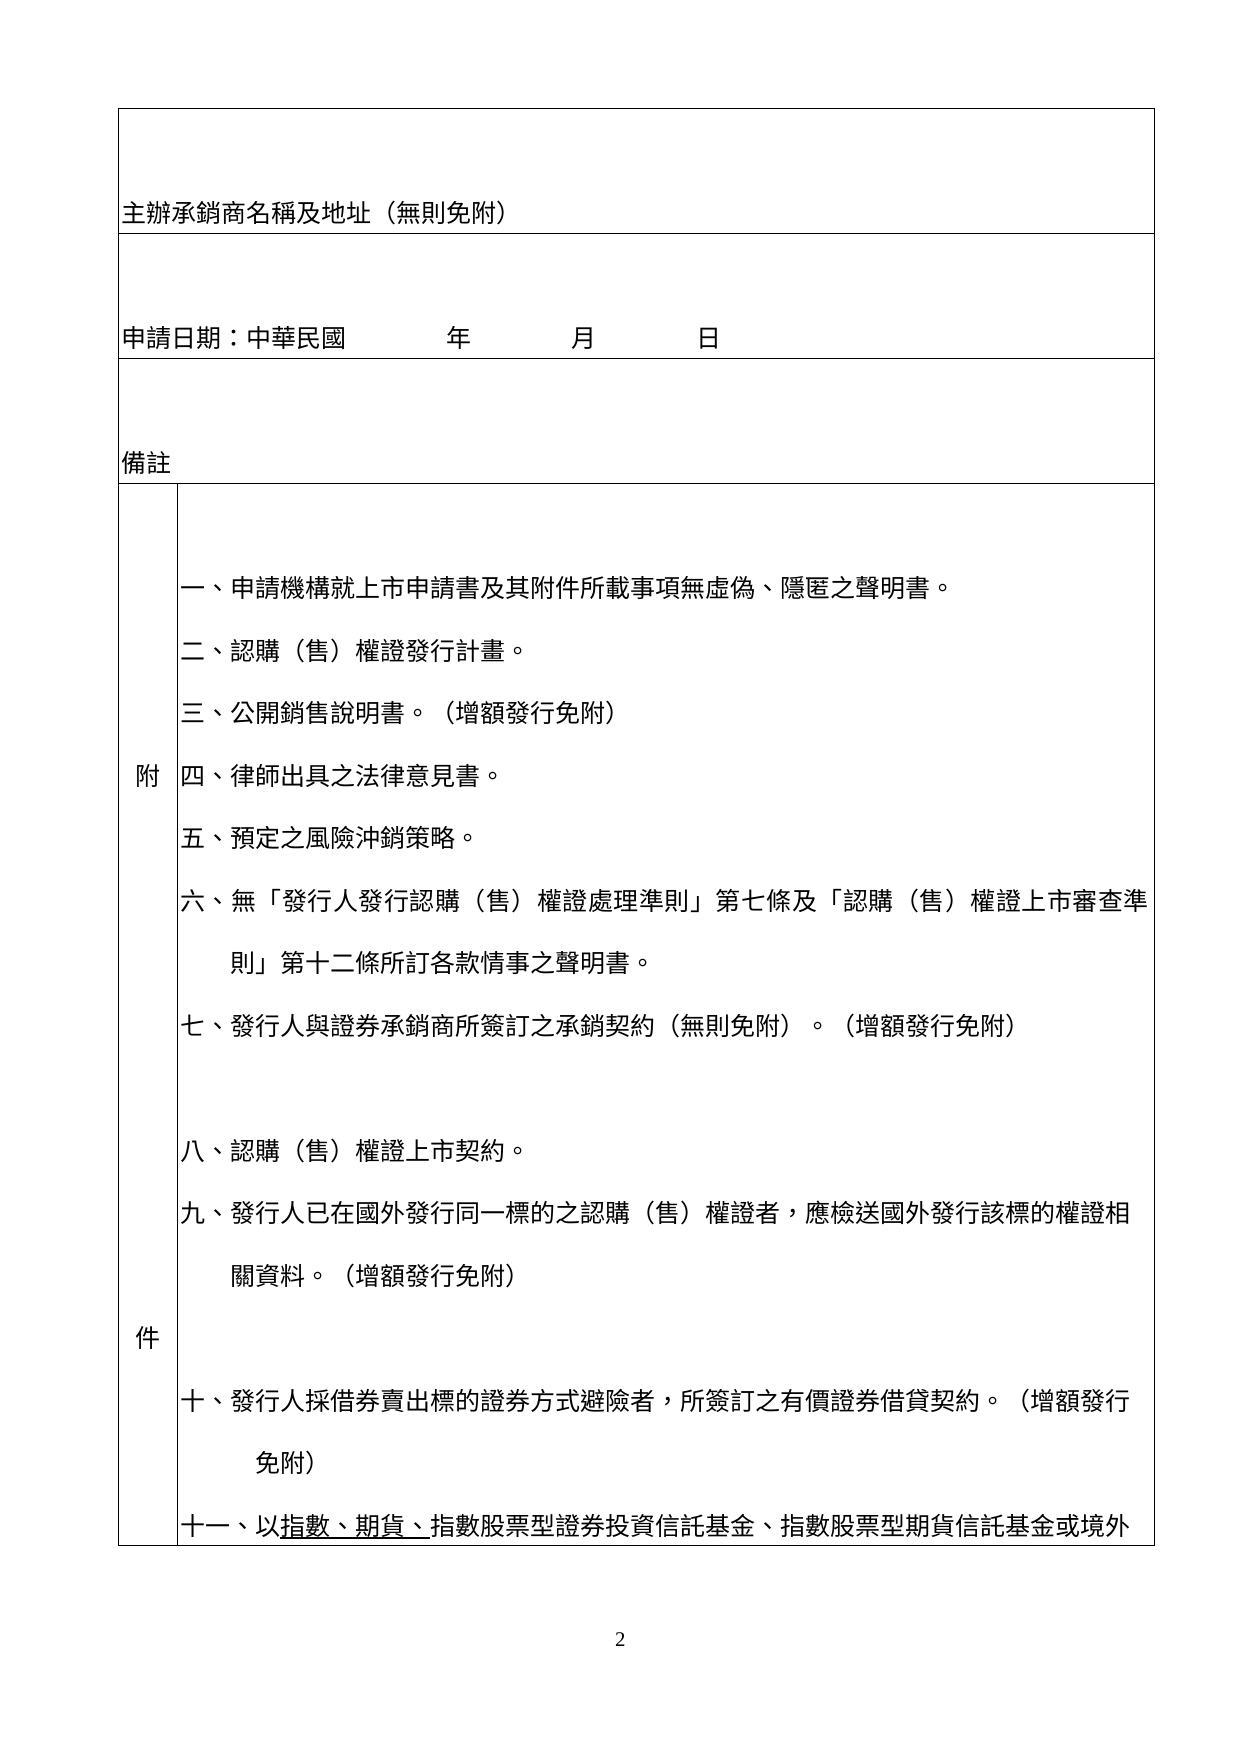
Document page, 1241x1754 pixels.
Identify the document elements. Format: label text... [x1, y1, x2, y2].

table_cell 申請日期：中華民國 年 月 日 [119, 234, 1154, 358]
table_cell 一、申請機構就上市申請書及其附件所載事項無虛偽、隱匿之聲明書。 二、認購（售）權證發行計畫。 三、公開銷售說明書。（增額發行免附） 四、律師出具之法律意見書。 五、預定之風險沖銷策略。 六、無「發行人發行認購（售）權證處理準則」第七條及「認購（售）權證上市審查準則」第十二條所訂各款情事之聲明書。 七、發行人與證券承銷商所簽訂之承銷契約（無則免附）。（增額發行免附） 八、認購（售）權證上市契約。 九、發行人已在國外發行同一標的之認購（售）權證者，應檢送國外發行該標的權證相關資料。（增額發行免附） 十、發行人採借券賣出標的證券方式避險者，所簽訂之有價證券借貸契約。（增額發行免附） 十一、以指數、期貨、指數股票型證券投資信託基金、指數股票型期貨信託基金或境外 [178, 484, 1154, 1545]
table_cell 附 件 [119, 484, 177, 1545]
table_cell 主辦承銷商名稱及地址（無則免附） [119, 109, 1154, 233]
table_cell 備註 [119, 359, 1154, 483]
